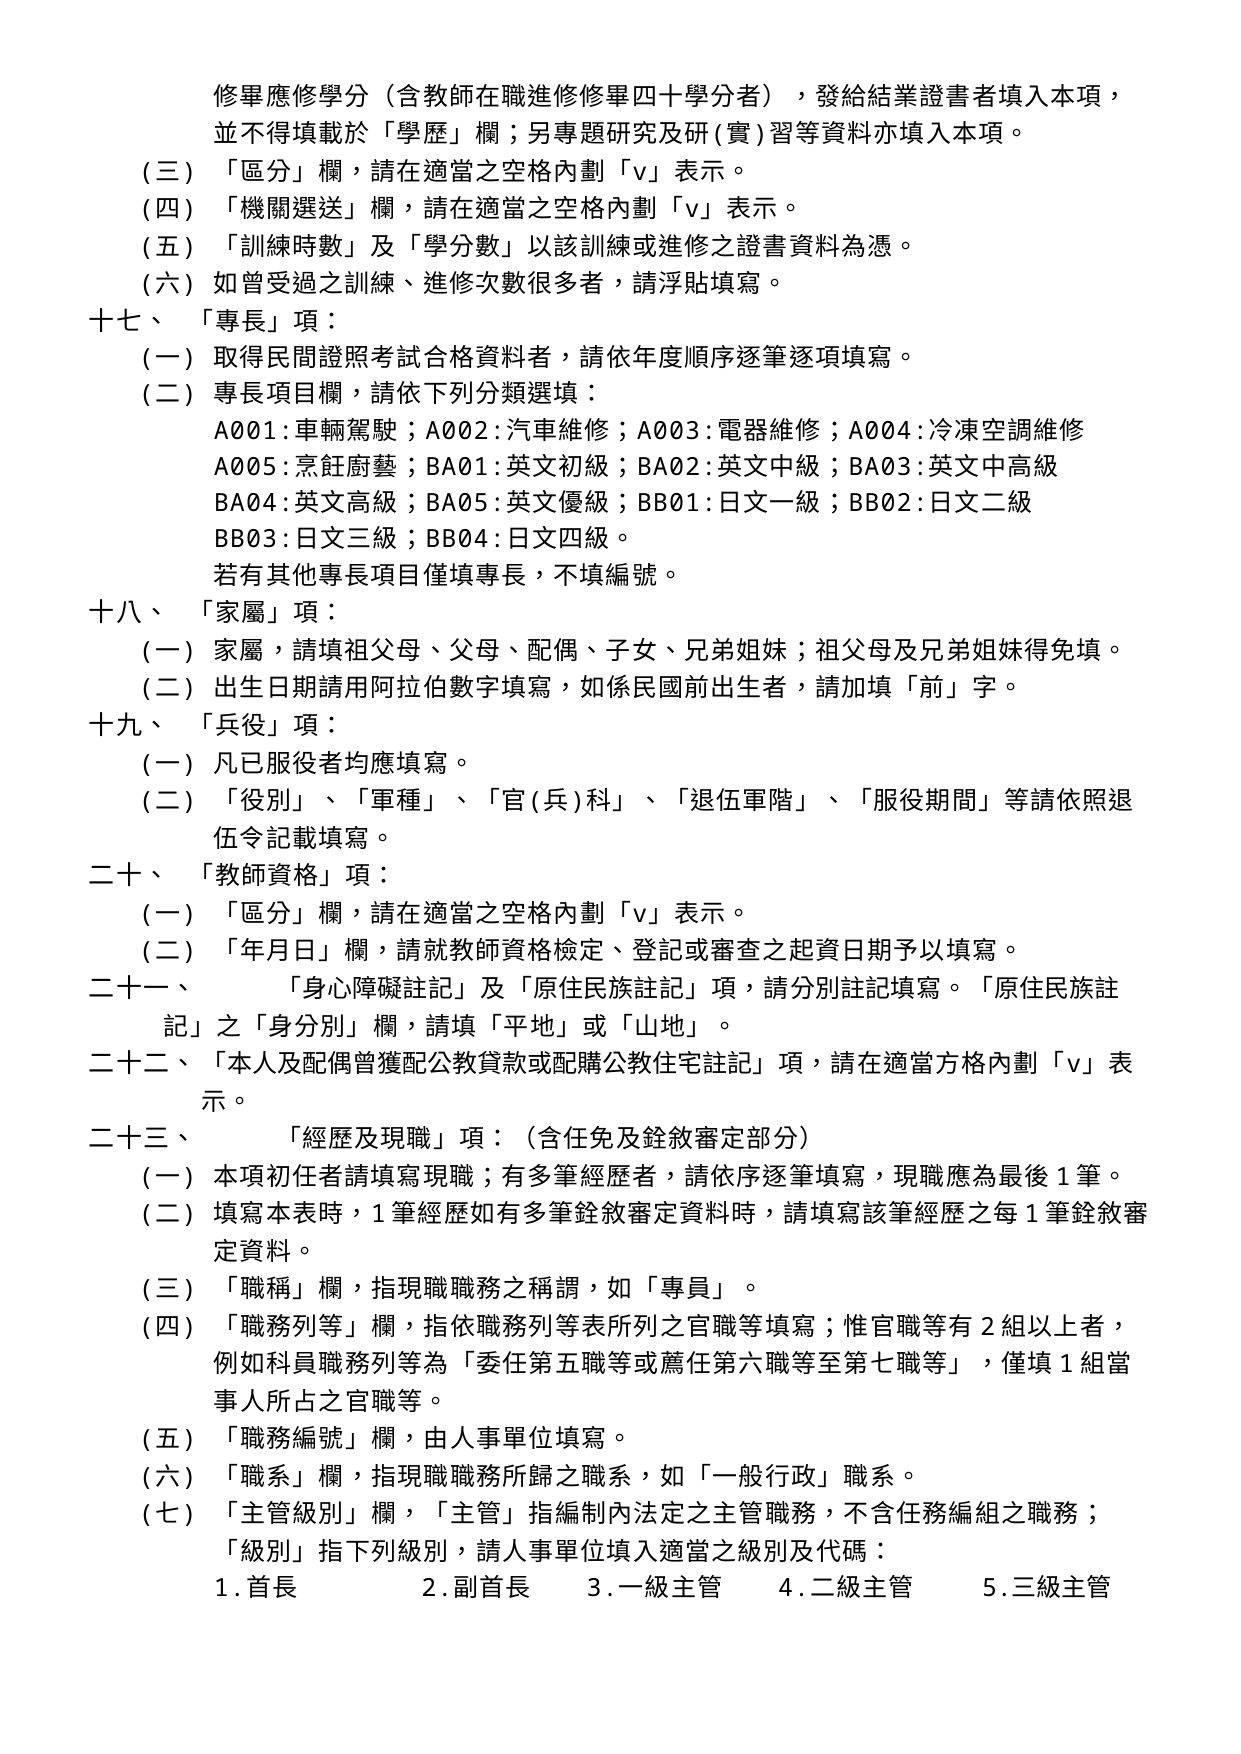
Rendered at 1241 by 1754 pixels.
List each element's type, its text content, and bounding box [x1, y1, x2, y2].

list 凡已服役者均應填寫。 [139, 742, 1152, 779]
list 如曾受過之訓練、進修次數很多者，請浮貼填寫。 [139, 262, 1152, 300]
list 取得民間證照考試合格資料者，請依年度順序逐筆逐項填寫。 [139, 338, 1152, 374]
list 「區分」欄，請在適當之空格內劃「v」表示。 [139, 150, 1152, 187]
list 「訓練時數」及「學分數」以該訓練或進修之證書資料為憑。 [139, 225, 1152, 262]
text A001:車輛駕駛；A002:汽車維修；A003:電器維修；A004:冷凍空調維修 [214, 410, 1152, 446]
list 專長項目欄，請依下列分類選填： [139, 374, 1152, 410]
list 「兵役」項： [89, 704, 1152, 742]
list 本項初任者請填寫現職；有多筆經歷者，請依序逐筆填寫，現職應為最後1筆。 [139, 1155, 1152, 1193]
list 修畢應修學分（含教師在職進修修畢四十學分者），發給結業證書者填入本項，並不得填載於「學歷」欄；另專題研究及研(實)習等資料亦填入本項。 [139, 75, 1152, 150]
list 「家屬」項： [89, 591, 1152, 629]
list 「主管級別」欄，「主管」指編制內法定之主管職務，不含任務編組之職務；「級別」指下列級別，請人事單位填入適當之級別及代碼： [139, 1493, 1152, 1568]
list 「年月日」欄，請就教師資格檢定、登記或審查之起資日期予以填寫。 [139, 929, 1152, 967]
list 「區分」欄，請在適當之空格內劃「v」表示。 [139, 892, 1152, 929]
list 「專長」項： [89, 300, 1152, 338]
list 「役別」、「軍種」、「官(兵)科」、「退伍軍階」、「服役期間」等請依照退伍令記載填寫。 [139, 779, 1152, 854]
list 「經歷及現職」項：（含任免及銓敘審定部分） [89, 1117, 1152, 1155]
text 1.首長 2.副首長 3.一級主管 4.二級主管 5.三級主管 [214, 1568, 1152, 1604]
list 「教師資格」項： [89, 854, 1152, 892]
list 「身心障礙註記」及「原住民族註記」項，請分別註記填寫。「原住民族註記」之「身分別」欄，請填「平地」或「山地」。 [89, 967, 1152, 1042]
list 「本人及配偶曾獲配公教貸款或配購公教住宅註記」項，請在適當方格內劃「v」表示。 [89, 1042, 1152, 1117]
text 若有其他專長項目僅填專長，不填編號。 [214, 555, 1152, 591]
list 家屬，請填祖父母、父母、配偶、子女、兄弟姐妹；祖父母及兄弟姐妹得免填。 [139, 629, 1152, 667]
text A005:烹飪廚藝；BA01:英文初級；BA02:英文中級；BA03:英文中高級 [214, 446, 1152, 483]
list 「職務編號」欄，由人事單位填寫。 [139, 1418, 1152, 1455]
text BB03:日文三級；BB04:日文四級。 [214, 519, 1152, 555]
text BA04:英文高級；BA05:英文優級；BB01:日文一級；BB02:日文二級 [214, 483, 1152, 519]
list 「職務列等」欄，指依職務列等表所列之官職等填寫；惟官職等有2組以上者，例如科員職務列等為「委任第五職等或薦任第六職等至第七職等」，僅填1組當事人所占之官職等。 [139, 1305, 1152, 1418]
list 出生日期請用阿拉伯數字填寫，如係民國前出生者，請加填「前」字。 [139, 667, 1152, 704]
list 「職稱」欄，指現職職務之稱謂，如「專員」。 [139, 1268, 1152, 1305]
list 填寫本表時，1筆經歷如有多筆銓敘審定資料時，請填寫該筆經歷之每1筆銓敘審定資料。 [139, 1193, 1152, 1268]
list 「職系」欄，指現職職務所歸之職系，如「一般行政」職系。 [139, 1455, 1152, 1493]
list 「機關選送」欄，請在適當之空格內劃「v」表示。 [139, 187, 1152, 225]
